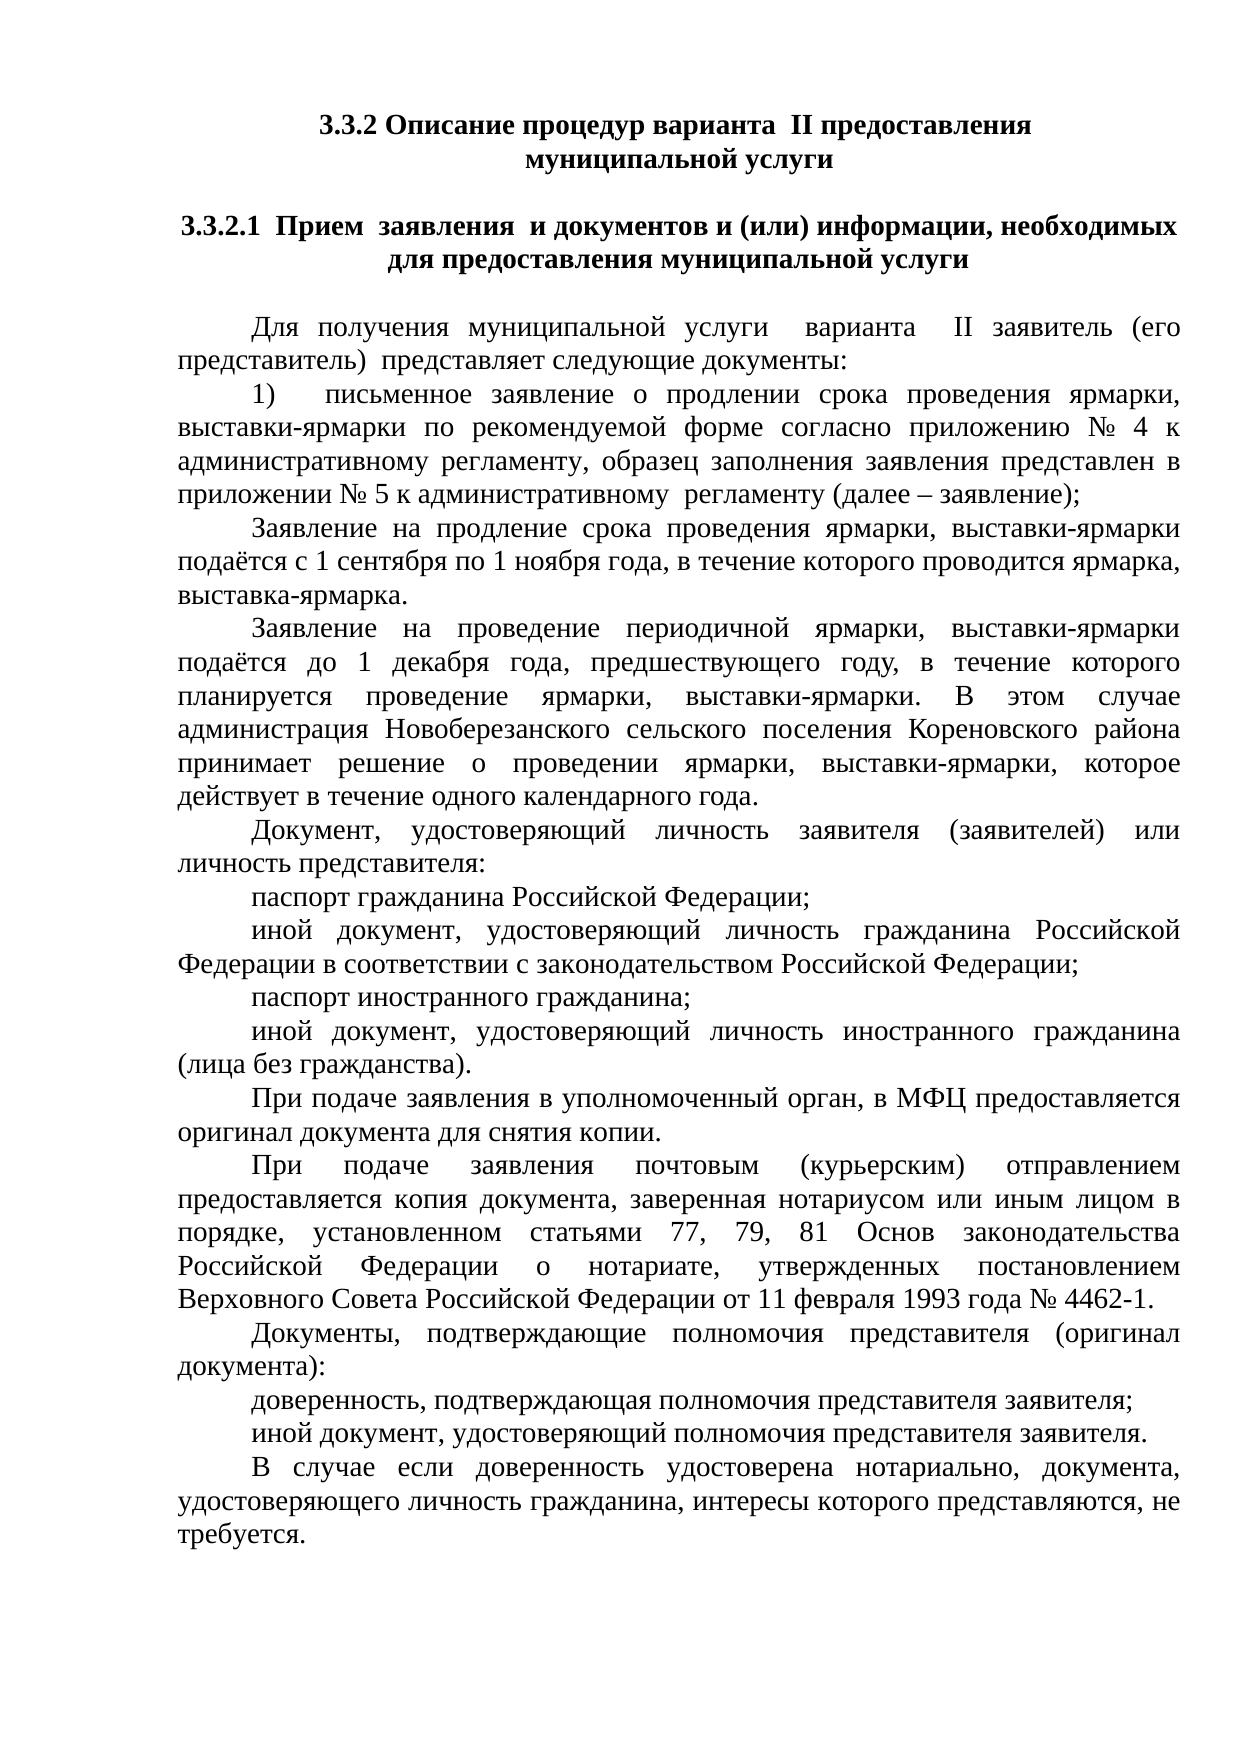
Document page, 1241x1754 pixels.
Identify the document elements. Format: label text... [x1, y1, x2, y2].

text 3.3.2 Описание процедур варианта II предоставления [177, 107, 1181, 141]
text иной документ, удостоверяющий полномочия представителя заявителя. [177, 1416, 1181, 1449]
text Заявление на продление срока проведения ярмарки, выставки-ярмарки подаётся с 1 сентября по 1 ноября года, в течение которого проводится ярмарка, выставка-ярмарка. [177, 510, 1181, 611]
text При подаче заявления в уполномоченный орган, в МФЦ предоставляется оригинал документа для снятия копии. [177, 1080, 1181, 1147]
text 3.3.2.1 Прием заявления и документов и (или) информации, необходимых для предоставления муниципальной услуги [177, 208, 1179, 275]
text В случае если доверенность удостоверена нотариально, документа, удостоверяющего личность гражданина, интересы которого представляются, не требуется. [177, 1449, 1181, 1550]
text Заявление на проведение периодичной ярмарки, выставки-ярмарки подаётся до 1 декабря года, предшествующего году, в течение которого планируется проведение ярмарки, выставки-ярмарки. В этом случае администрация Новоберезанского сельского поселения Кореновского района принимает решение о проведении ярмарки, выставки-ярмарки, которое действует в течение одного календарного года. [177, 611, 1181, 812]
text иной документ, удостоверяющий личность гражданина Российской Федерации в соответствии с законодательством Российской Федерации; [177, 912, 1181, 979]
text муниципальной услуги [177, 141, 1181, 174]
text Документ, удостоверяющий личность заявителя (заявителей) или личность представителя: [177, 812, 1181, 879]
text паспорт гражданина Российской Федерации; [177, 879, 1181, 912]
text паспорт иностранного гражданина; [177, 979, 1181, 1013]
text Для получения муниципальной услуги варианта II заявитель (его представитель) представляет следующие документы: [177, 309, 1181, 376]
list письменное заявление о продлении срока проведения ярмарки, выставки-ярмарки по рекомендуемой форме согласно приложению № 4 к административному регламенту, образец заполнения заявления представлен в приложении № 5 к административному регламенту (далее – заявление); [177, 376, 1181, 510]
text Документы, подтверждающие полномочия представителя (оригинал документа): [177, 1315, 1181, 1382]
text иной документ, удостоверяющий личность иностранного гражданина (лица без гражданства). [177, 1013, 1181, 1080]
text доверенность, подтверждающая полномочия представителя заявителя; [177, 1382, 1181, 1416]
text При подаче заявления почтовым (курьерским) отправлением предоставляется копия документа, заверенная нотариусом или иным лицом в порядке, установленном статьями 77, 79, 81 Основ законодательства Российской Федерации о нотариате, утвержденных постановлением Верховного Совета Российской Федерации от 11 февраля 1993 года № 4462-1. [177, 1147, 1181, 1315]
